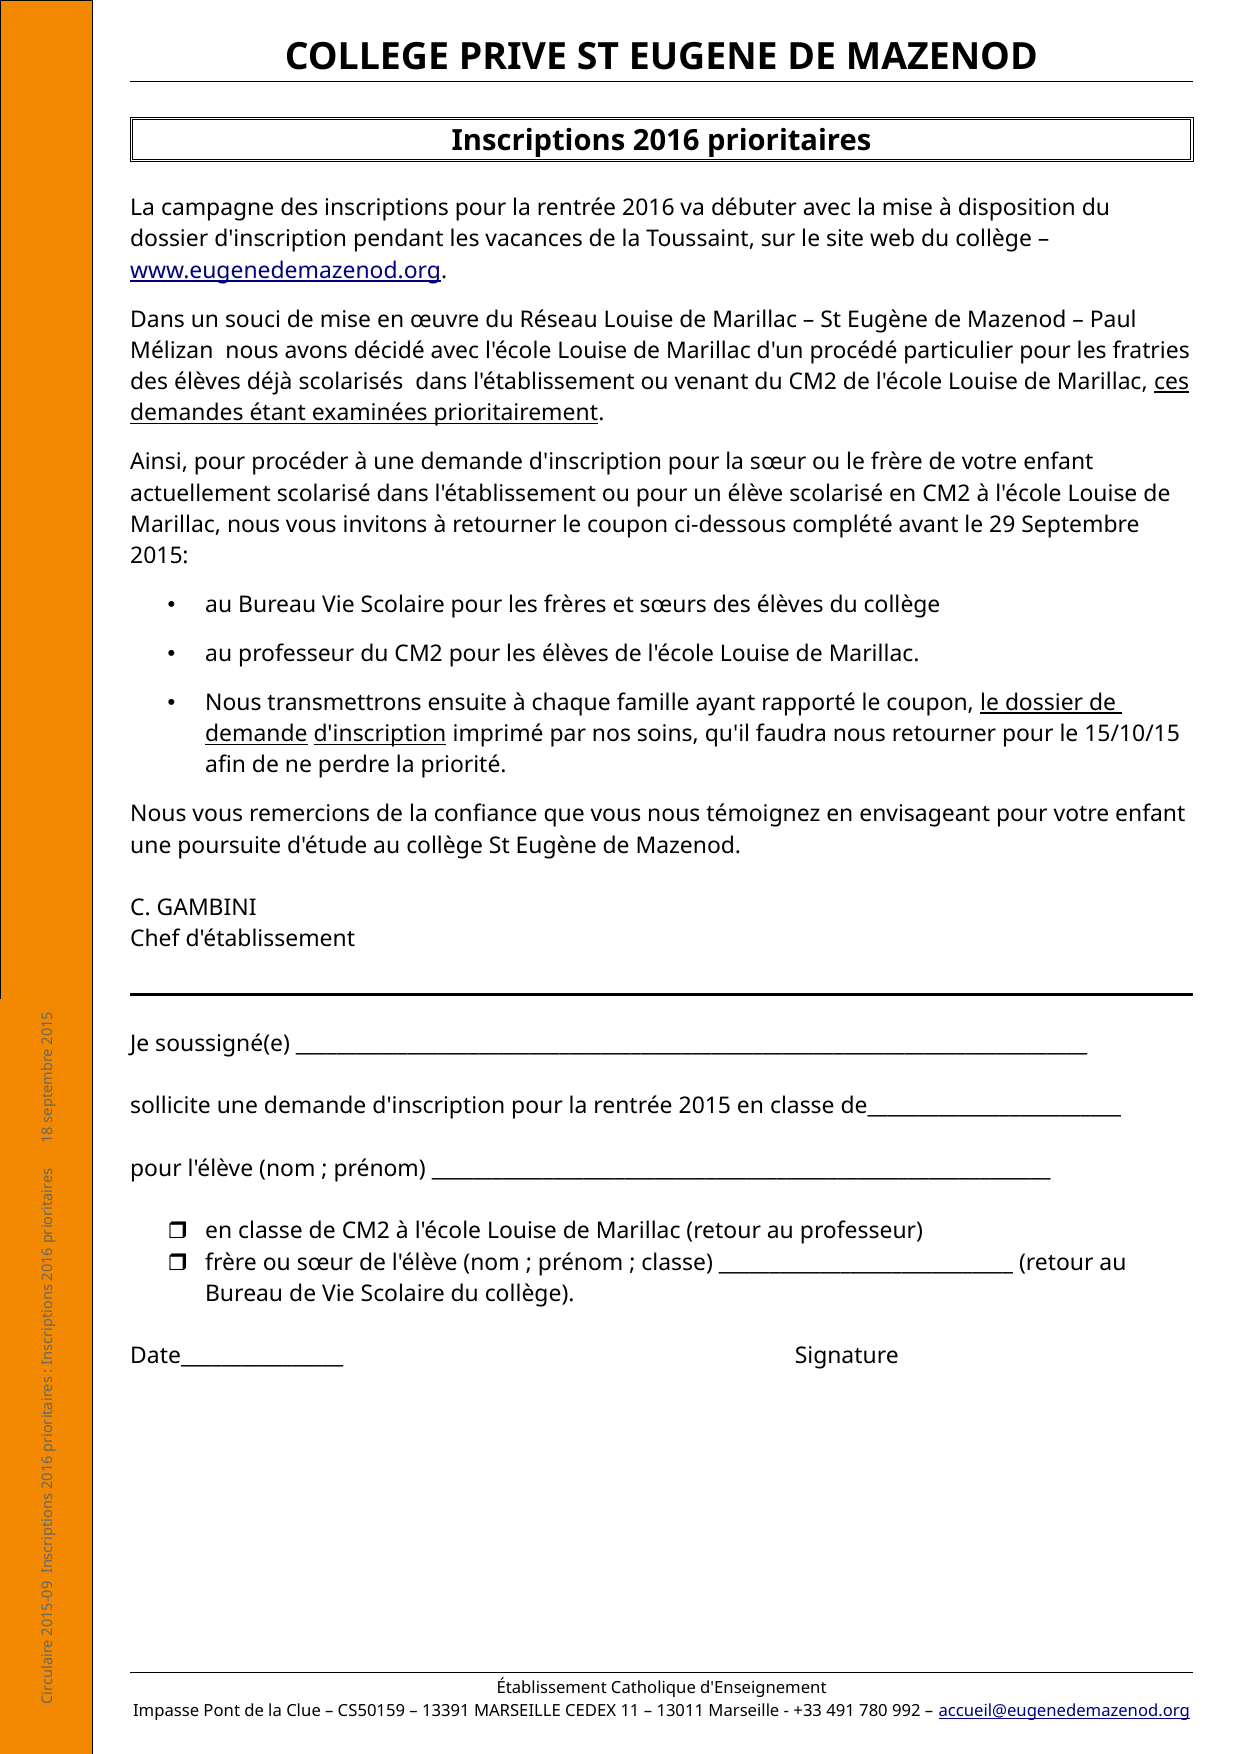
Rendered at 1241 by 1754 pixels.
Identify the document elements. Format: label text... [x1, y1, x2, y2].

table_header 18 septembre 2015 [0, 999, 92, 1156]
text Ainsi, pour procéder à une demande d'inscription pour la sœur ou le frère de votre enfant actuellement scolarisé dans l'établissement ou pour un élève scolarisé en CM2 à l'école Louise de Marillac, nous vous invitons à retourner le coupon ci-dessous complété avant le 29 Septembre 2015: [130, 445, 1193, 570]
list frère ou sœur de l'élève (nom ; prénom ; classe) _____________________________ (retour au Bureau de Vie Scolaire du collège). [167, 1246, 1193, 1308]
list au Bureau Vie Scolaire pour les frères et sœurs des élèves du collège [167, 588, 1193, 619]
text Je soussigné(e) ______________________________________________________________________________ [130, 1027, 1193, 1058]
text pour l'élève (nom ; prénom) _____________________________________________________________ [130, 1152, 1193, 1183]
text Date________________ Signature [130, 1339, 1193, 1371]
list Nous transmettrons ensuite à chaque famille ayant rapporté le coupon, le dossier de demande d'inscription imprimé par nos soins, qu'il faudra nous retourner pour le 15/10/15 afin de ne perdre la priorité. [167, 686, 1193, 779]
text Chef d'établissement [130, 922, 1193, 953]
table_cell Circulaire 2015-09 Inscriptions 2016 prioritaires : Inscriptions 2016 prioritaires [0, 1156, 92, 1717]
text La campagne des inscriptions pour la rentrée 2016 va débuter avec la mise à disposition du dossier d'inscription pendant les vacances de la Toussaint, sur le site web du collège – www.eugenedemazenod.org. [130, 191, 1193, 285]
text C. GAMBINI [130, 891, 1193, 922]
list en classe de CM2 à l'école Louise de Marillac (retour au professeur) [167, 1214, 1193, 1246]
text Nous vous remercions de la confiance que vous nous témoignez en envisageant pour votre enfant une poursuite d'étude au collège St Eugène de Mazenod. [130, 797, 1193, 860]
list au professeur du CM2 pour les élèves de l'école Louise de Marillac. [167, 637, 1193, 668]
text sollicite une demande d'inscription pour la rentrée 2015 en classe de_________________________ [130, 1089, 1193, 1121]
text Dans un souci de mise en œuvre du Réseau Louise de Marillac – St Eugène de Mazenod – Paul Mélizan nous avons décidé avec l'école Louise de Marillac d'un procédé particulier pour les fratries des élèves déjà scolarisés dans l'établissement ou venant du CM2 de l'école Louise de Marillac, ces demandes étant examinées prioritairement. [130, 302, 1193, 427]
